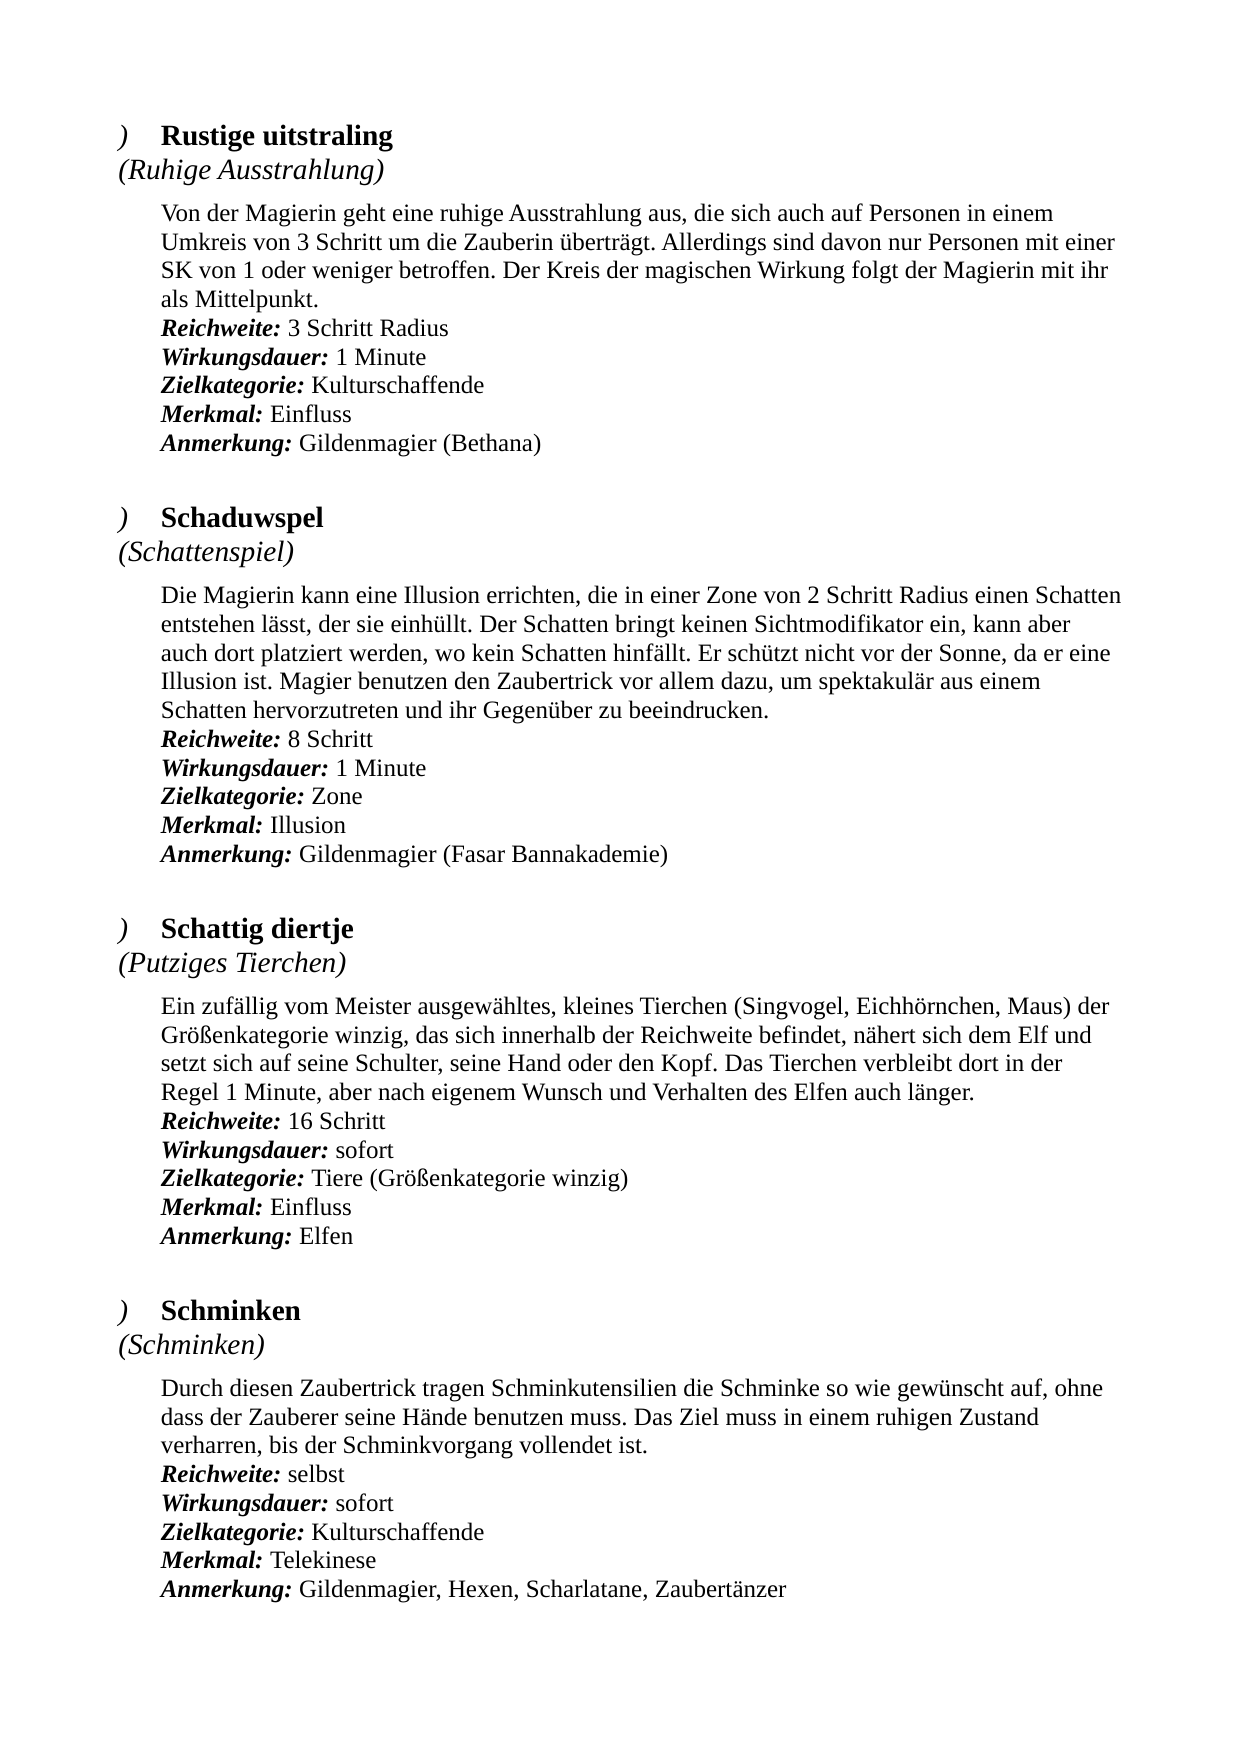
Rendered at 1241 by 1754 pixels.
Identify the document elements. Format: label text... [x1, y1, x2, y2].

text Durch diesen Zaubertrick tragen Schminkutensilien die Schminke so wie gewünscht auf, ohne dass der Zauberer seine Hände benutzen muss. Das Ziel muss in einem ruhigen Zustand verharren, bis der Schminkvorgang vollendet ist. [161, 1373, 1122, 1459]
text Merkmal: Telekinese [161, 1546, 1122, 1574]
text Wirkungsdauer: 1 Minute [161, 753, 1122, 781]
text Merkmal: Einfluss [161, 1192, 1122, 1221]
text Zielkategorie: Zone [161, 781, 1122, 810]
subtitle Rustige uitstraling (Ruhige Ausstrahlung) [118, 118, 1122, 186]
text Ein zufällig vom Meister ausgewähltes, kleines Tierchen (Singvogel, Eichhörnchen, Maus) der Größenkategorie winzig, das sich innerhalb der Reichweite befindet, nähert sich dem Elf und setzt sich auf seine Schulter, seine Hand oder den Kopf. Das Tierchen verbleibt dort in der Regel 1 Minute, aber nach eigenem Wunsch und Verhalten des Elfen auch länger. [161, 991, 1122, 1106]
text Wirkungsdauer: 1 Minute [161, 342, 1122, 371]
text Reichweite: 3 Schritt Radius [161, 313, 1122, 342]
text Zielkategorie: Kulturschaffende [161, 371, 1122, 399]
text Anmerkung: Gildenmagier (Fasar Bannakademie) [161, 839, 1122, 868]
text Anmerkung: Gildenmagier (Bethana) [161, 428, 1122, 457]
text Wirkungsdauer: sofort [161, 1488, 1122, 1517]
text Merkmal: Einfluss [161, 399, 1122, 428]
text Reichweite: selbst [161, 1459, 1122, 1488]
subtitle Schaduwspel (Schattenspiel) [118, 500, 1122, 568]
text Wirkungsdauer: sofort [161, 1135, 1122, 1163]
text Anmerkung: Gildenmagier, Hexen, Scharlatane, Zaubertänzer [161, 1574, 1122, 1603]
text Von der Magierin geht eine ruhige Ausstrahlung aus, die sich auch auf Personen in einem Umkreis von 3 Schritt um die Zauberin überträgt. Allerdings sind davon nur Personen mit einer SK von 1 oder weniger betroffen. Der Kreis der magischen Wirkung folgt der Magierin mit ihr als Mittelpunkt. [161, 198, 1122, 313]
text Die Magierin kann eine Illusion errichten, die in einer Zone von 2 Schritt Radius einen Schatten entstehen lässt, der sie einhüllt. Der Schatten bringt keinen Sichtmodifikator ein, kann aber auch dort platziert werden, wo kein Schatten hinfällt. Er schützt nicht vor der Sonne, da er eine Illusion ist. Magier benutzen den Zaubertrick vor allem dazu, um spektakulär aus einem Schatten hervorzutreten und ihr Gegenüber zu beeindrucken. [161, 580, 1122, 724]
text Zielkategorie: Kulturschaffende [161, 1517, 1122, 1546]
subtitle Schminken (Schminken) [118, 1293, 1122, 1361]
text Anmerkung: Elfen [161, 1221, 1122, 1250]
text Reichweite: 16 Schritt [161, 1106, 1122, 1135]
text Zielkategorie: Tiere (Größenkategorie winzig) [161, 1163, 1122, 1192]
text Merkmal: Illusion [161, 810, 1122, 839]
text Reichweite: 8 Schritt [161, 724, 1122, 753]
subtitle Schattig diertje (Putziges Tierchen) [118, 911, 1122, 978]
